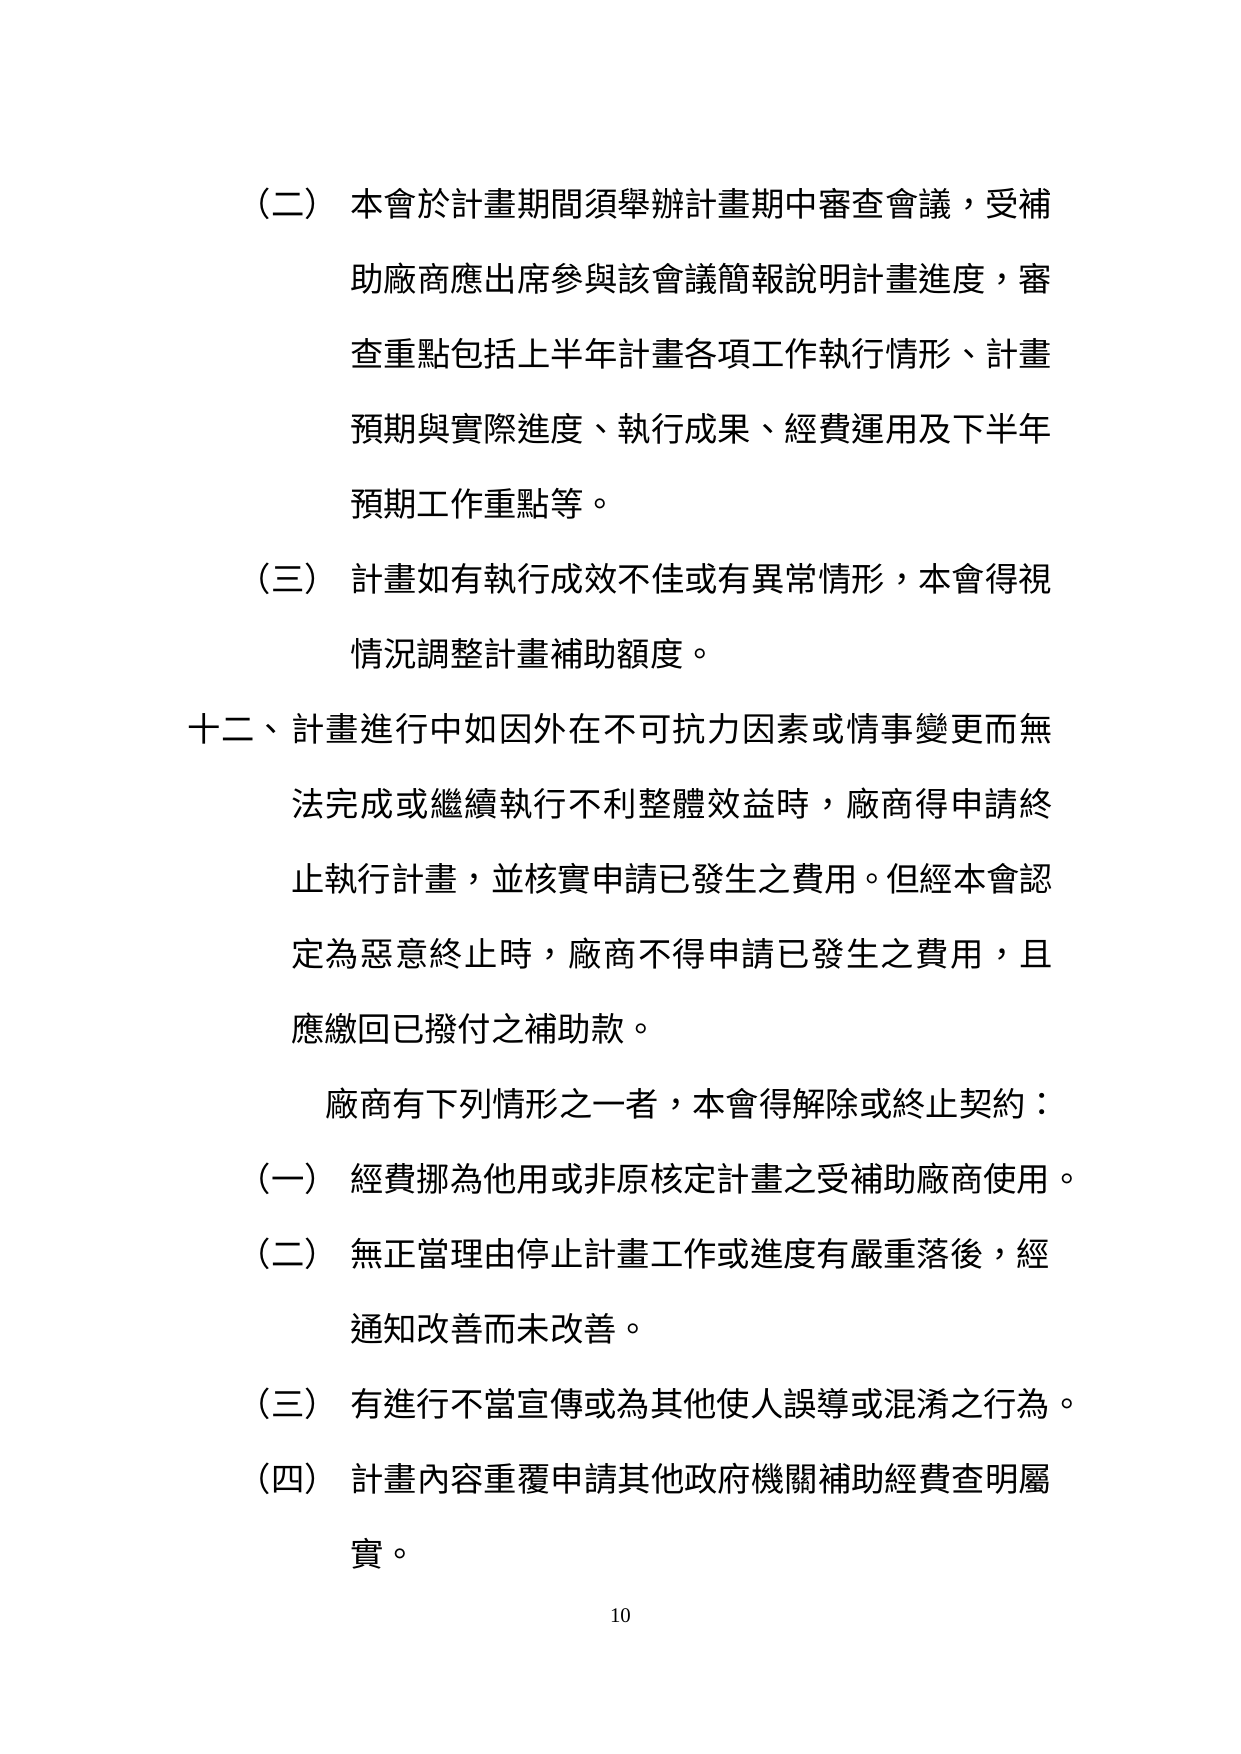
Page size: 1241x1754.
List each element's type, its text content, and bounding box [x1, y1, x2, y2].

list 本會於計畫期間須舉辦計畫期中審查會議，受補助廠商應出席參與該會議簡報說明計畫進度，審查重點包括上半年計畫各項工作執行情形、計畫預期與實際進度、執行成果、經費運用及下半年預期工作重點等。 [237, 164, 1053, 539]
list 計畫如有執行成效不佳或有異常情形，本會得視情況調整計畫補助額度。 [237, 539, 1053, 689]
list 經費挪為他用或非原核定計畫之受補助廠商使用。 [237, 1139, 1053, 1214]
list 計畫進行中如因外在不可抗力因素或情事變更而無法完成或繼續執行不利整體效益時，廠商得申請終止執行計畫，並核實申請已發生之費用。但經本會認定為惡意終止時，廠商不得申請已發生之費用，且應繳回已撥付之補助款。 廠商有下列情形之一者，本會得解除或終止契約： [187, 689, 1053, 1139]
list 無正當理由停止計畫工作或進度有嚴重落後，經通知改善而未改善。 [237, 1214, 1053, 1364]
list 有進行不當宣傳或為其他使人誤導或混淆之行為。 [237, 1364, 1053, 1439]
list 計畫內容重覆申請其他政府機關補助經費查明屬實。 [237, 1439, 1053, 1589]
